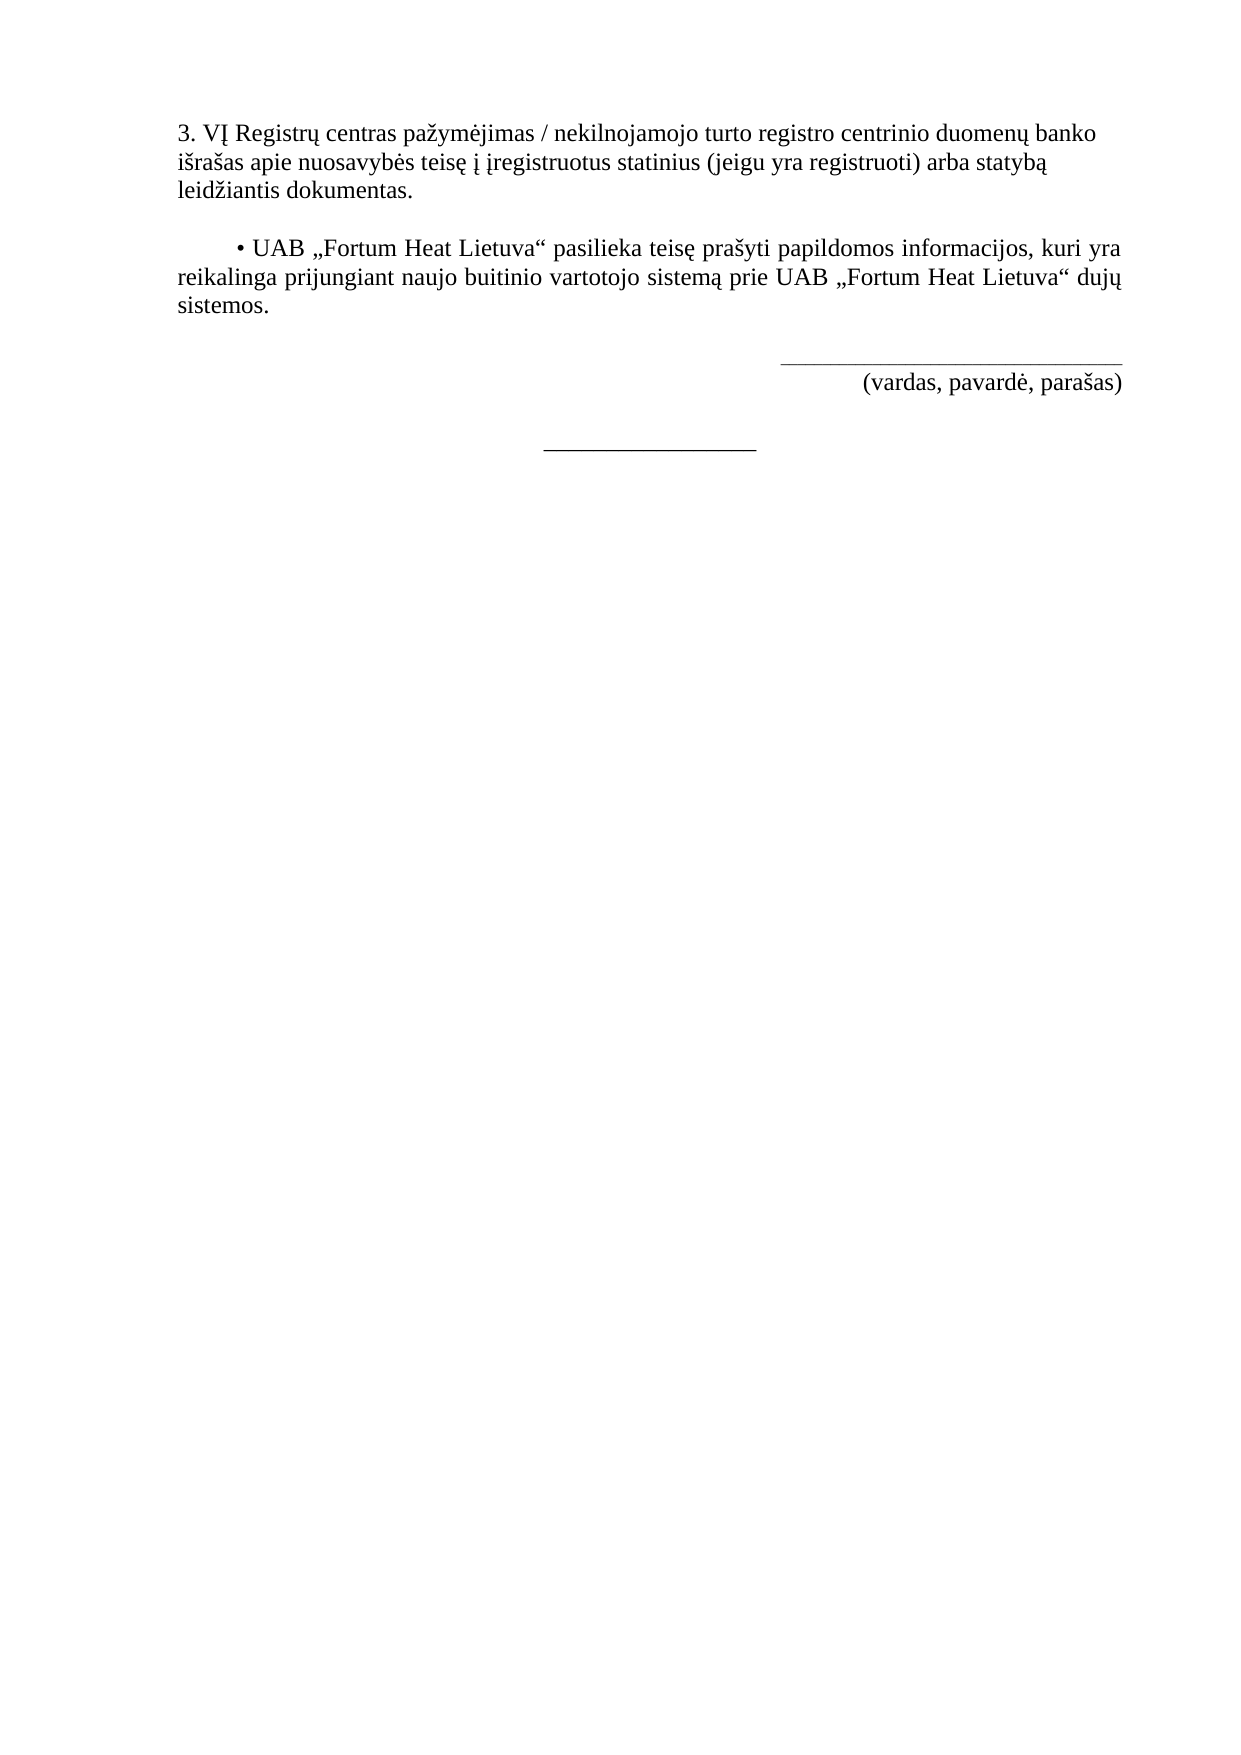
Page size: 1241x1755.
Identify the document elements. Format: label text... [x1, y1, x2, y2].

text 3. VĮ Registrų centras pažymėjimas / nekilnojamojo turto registro centrinio duomenų banko išrašas apie nuosavybės teisę į įregistruotus statinius (jeigu yra registruoti) arba statybą leidžiantis dokumentas. [177, 118, 1122, 204]
text _________________________________________ [177, 348, 1122, 367]
text _________________ [177, 425, 1122, 453]
text (vardas, pavardė, parašas) [177, 367, 1122, 396]
text • UAB „Fortum Heat Lietuva“ pasilieka teisę prašyti papildomos informacijos, kuri yra reikalinga prijungiant naujo buitinio vartotojo sistemą prie UAB „Fortum Heat Lietuva“ dujų sistemos. [177, 233, 1122, 319]
